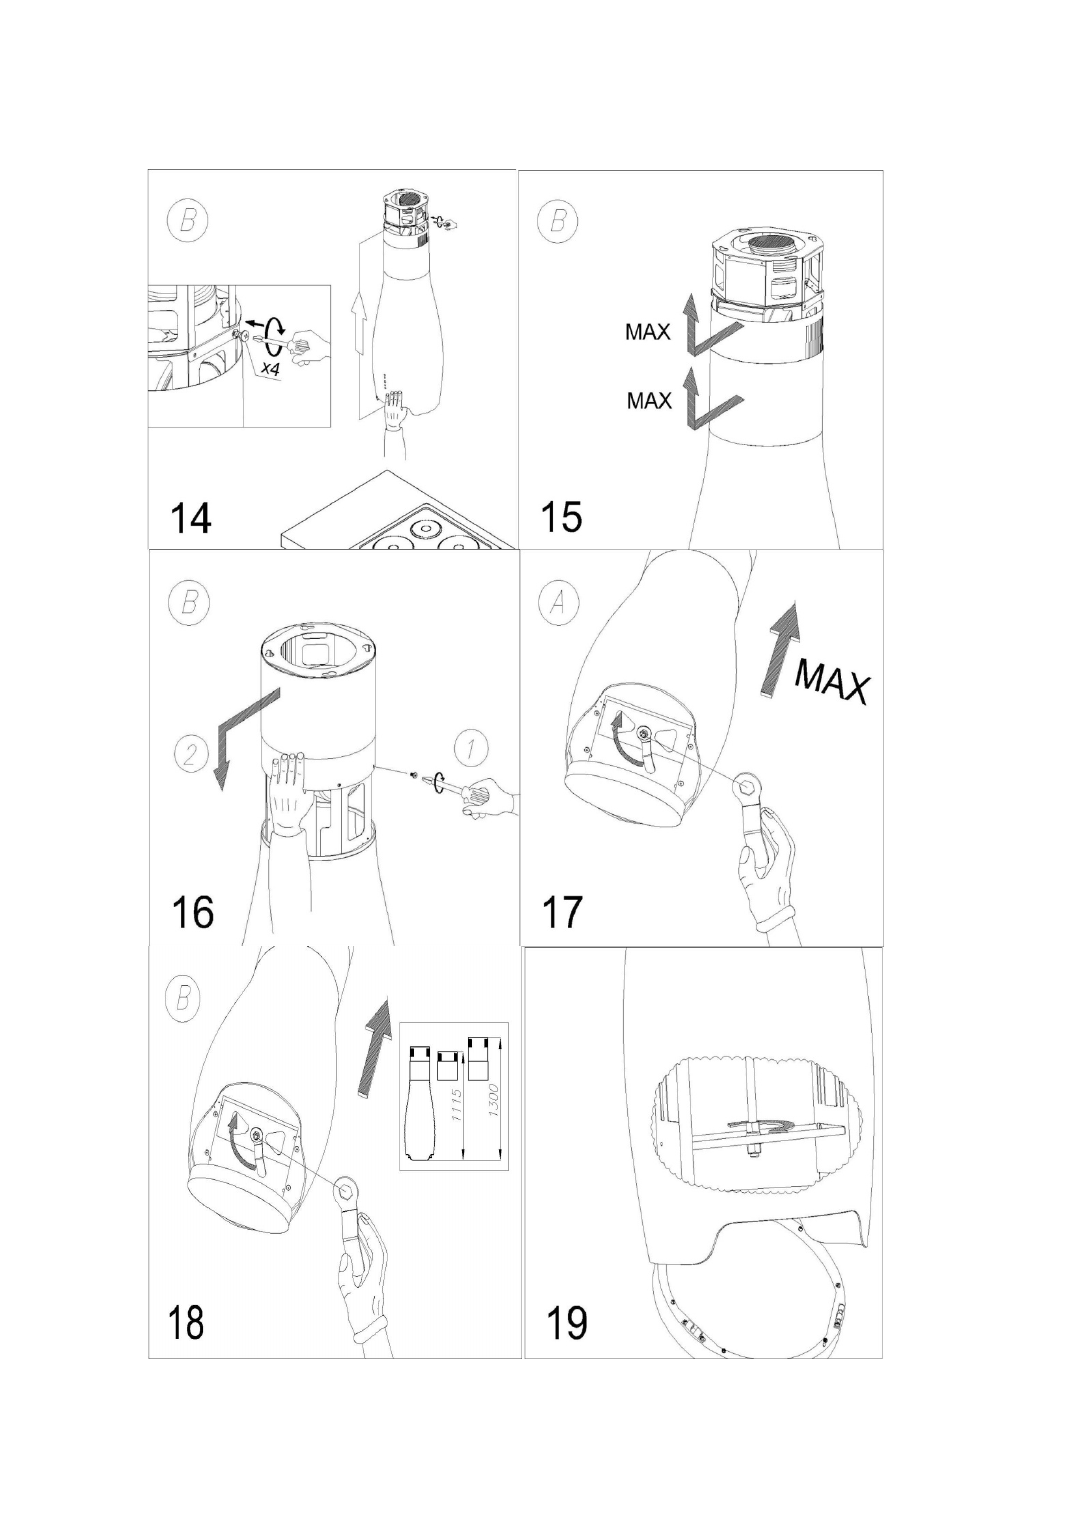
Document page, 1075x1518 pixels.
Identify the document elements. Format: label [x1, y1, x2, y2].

picture [147, 169, 886, 1359]
